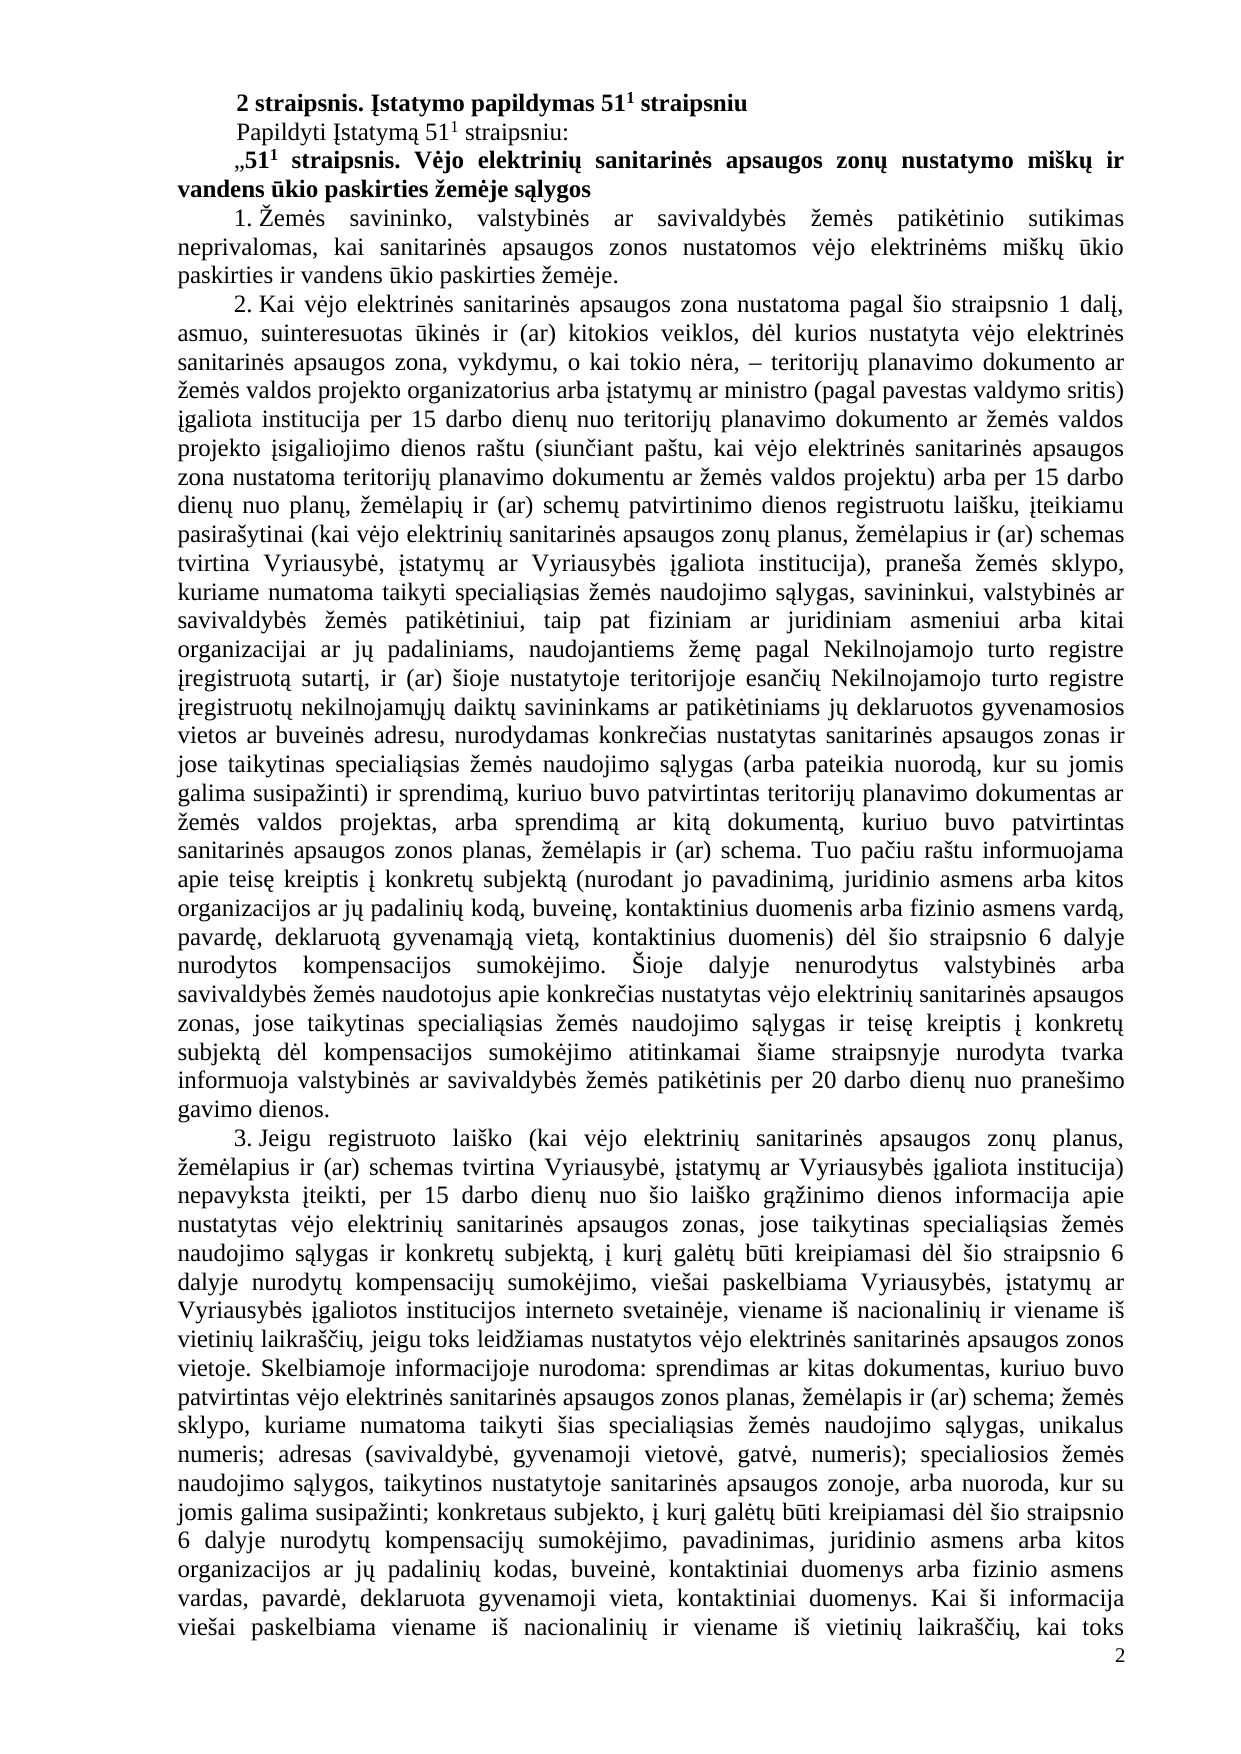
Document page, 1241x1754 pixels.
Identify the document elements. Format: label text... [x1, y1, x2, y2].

text 1. Žemės savininko, valstybinės ar savivaldybės žemės patikėtinio sutikimas neprivalomas, kai sanitarinės apsaugos zonos nustatomos vėjo elektrinėms miškų ūkio paskirties ir vandens ūkio paskirties žemėje. [177, 203, 1125, 289]
text 2. Kai vėjo elektrinės sanitarinės apsaugos zona nustatoma pagal šio straipsnio 1 dalį, asmuo, suinteresuotas ūkinės ir (ar) kitokios veiklos, dėl kurios nustatyta vėjo elektrinės sanitarinės apsaugos zona, vykdymu, o kai tokio nėra, – teritorijų planavimo dokumento ar žemės valdos projekto organizatorius arba įstatymų ar ministro (pagal pavestas valdymo sritis) įgaliota institucija per 15 darbo dienų nuo teritorijų planavimo dokumento ar žemės valdos projekto įsigaliojimo dienos raštu (siunčiant paštu, kai vėjo elektrinės sanitarinės apsaugos zona nustatoma teritorijų planavimo dokumentu ar žemės valdos projektu) arba per 15 darbo dienų nuo planų, žemėlapių ir (ar) schemų patvirtinimo dienos registruotu laišku, įteikiamu pasirašytinai (kai vėjo elektrinių sanitarinės apsaugos zonų planus, žemėlapius ir (ar) schemas tvirtina Vyriausybė, įstatymų ar Vyriausybės įgaliota institucija), praneša žemės sklypo, kuriame numatoma taikyti specialiąsias žemės naudojimo sąlygas, savininkui, valstybinės ar savivaldybės žemės patikėtiniui, taip pat fiziniam ar juridiniam asmeniui arba kitai organizacijai ar jų padaliniams, naudojantiems žemę pagal Nekilnojamojo turto registre įregistruotą sutartį, ir (ar) šioje nustatytoje teritorijoje esančių Nekilnojamojo turto registre įregistruotų nekilnojamųjų daiktų savininkams ar patikėtiniams jų deklaruotos gyvenamosios vietos ar buveinės adresu, nurodydamas konkrečias nustatytas sanitarinės apsaugos zonas ir jose taikytinas specialiąsias žemės naudojimo sąlygas (arba pateikia nuorodą, kur su jomis galima susipažinti) ir sprendimą, kuriuo buvo patvirtintas teritorijų planavimo dokumentas ar žemės valdos projektas, arba sprendimą ar kitą dokumentą, kuriuo buvo patvirtintas sanitarinės apsaugos zonos planas, žemėlapis ir (ar) schema. Tuo pačiu raštu informuojama apie teisę kreiptis į konkretų subjektą (nurodant jo pavadinimą, juridinio asmens arba kitos organizacijos ar jų padalinių kodą, buveinę, kontaktinius duomenis arba fizinio asmens vardą, pavardę, deklaruotą gyvenamąją vietą, kontaktinius duomenis) dėl šio straipsnio 6 dalyje nurodytos kompensacijos sumokėjimo. Šioje dalyje nenurodytus valstybinės arba savivaldybės žemės naudotojus apie konkrečias nustatytas vėjo elektrinių sanitarinės apsaugos zonas, jose taikytinas specialiąsias žemės naudojimo sąlygas ir teisę kreiptis į konkretų subjektą dėl kompensacijos sumokėjimo atitinkamai šiame straipsnyje nurodyta tvarka informuoja valstybinės ar savivaldybės žemės patikėtinis per 20 darbo dienų nuo pranešimo gavimo dienos. [177, 289, 1125, 1123]
text „511 straipsnis. Vėjo elektrinių sanitarinės apsaugos zonų nustatymo miškų ir vandens ūkio paskirties žemėje sąlygos [177, 145, 1125, 203]
text Papildyti Įstatymą 511 straipsniu: [177, 117, 1125, 145]
text 3. Jeigu registruoto laiško (kai vėjo elektrinių sanitarinės apsaugos zonų planus, žemėlapius ir (ar) schemas tvirtina Vyriausybė, įstatymų ar Vyriausybės įgaliota institucija) nepavyksta įteikti, per 15 darbo dienų nuo šio laiško grąžinimo dienos informacija apie nustatytas vėjo elektrinių sanitarinės apsaugos zonas, jose taikytinas specialiąsias žemės naudojimo sąlygas ir konkretų subjektą, į kurį galėtų būti kreipiamasi dėl šio straipsnio 6 dalyje nurodytų kompensacijų sumokėjimo, viešai paskelbiama Vyriausybės, įstatymų ar Vyriausybės įgaliotos institucijos interneto svetainėje, viename iš nacionalinių ir viename iš vietinių laikraščių, jeigu toks leidžiamas nustatytos vėjo elektrinės sanitarinės apsaugos zonos vietoje. Skelbiamoje informacijoje nurodoma: sprendimas ar kitas dokumentas, kuriuo buvo patvirtintas vėjo elektrinės sanitarinės apsaugos zonos planas, žemėlapis ir (ar) schema; žemės sklypo, kuriame numatoma taikyti šias specialiąsias žemės naudojimo sąlygas, unikalus numeris; adresas (savivaldybė, gyvenamoji vietovė, gatvė, numeris); specialiosios žemės naudojimo sąlygos, taikytinos nustatytoje sanitarinės apsaugos zonoje, arba nuoroda, kur su jomis galima susipažinti; konkretaus subjekto, į kurį galėtų būti kreipiamasi dėl šio straipsnio 6 dalyje nurodytų kompensacijų sumokėjimo, pavadinimas, juridinio asmens arba kitos organizacijos ar jų padalinių kodas, buveinė, kontaktiniai duomenys arba fizinio asmens vardas, pavardė, deklaruota gyvenamoji vieta, kontaktiniai duomenys. Kai ši informacija viešai paskelbiama viename iš nacionalinių ir viename iš vietinių laikraščių, kai toks [177, 1123, 1125, 1640]
text 2 straipsnis. Įstatymo papildymas 511 straipsniu [177, 88, 1125, 117]
